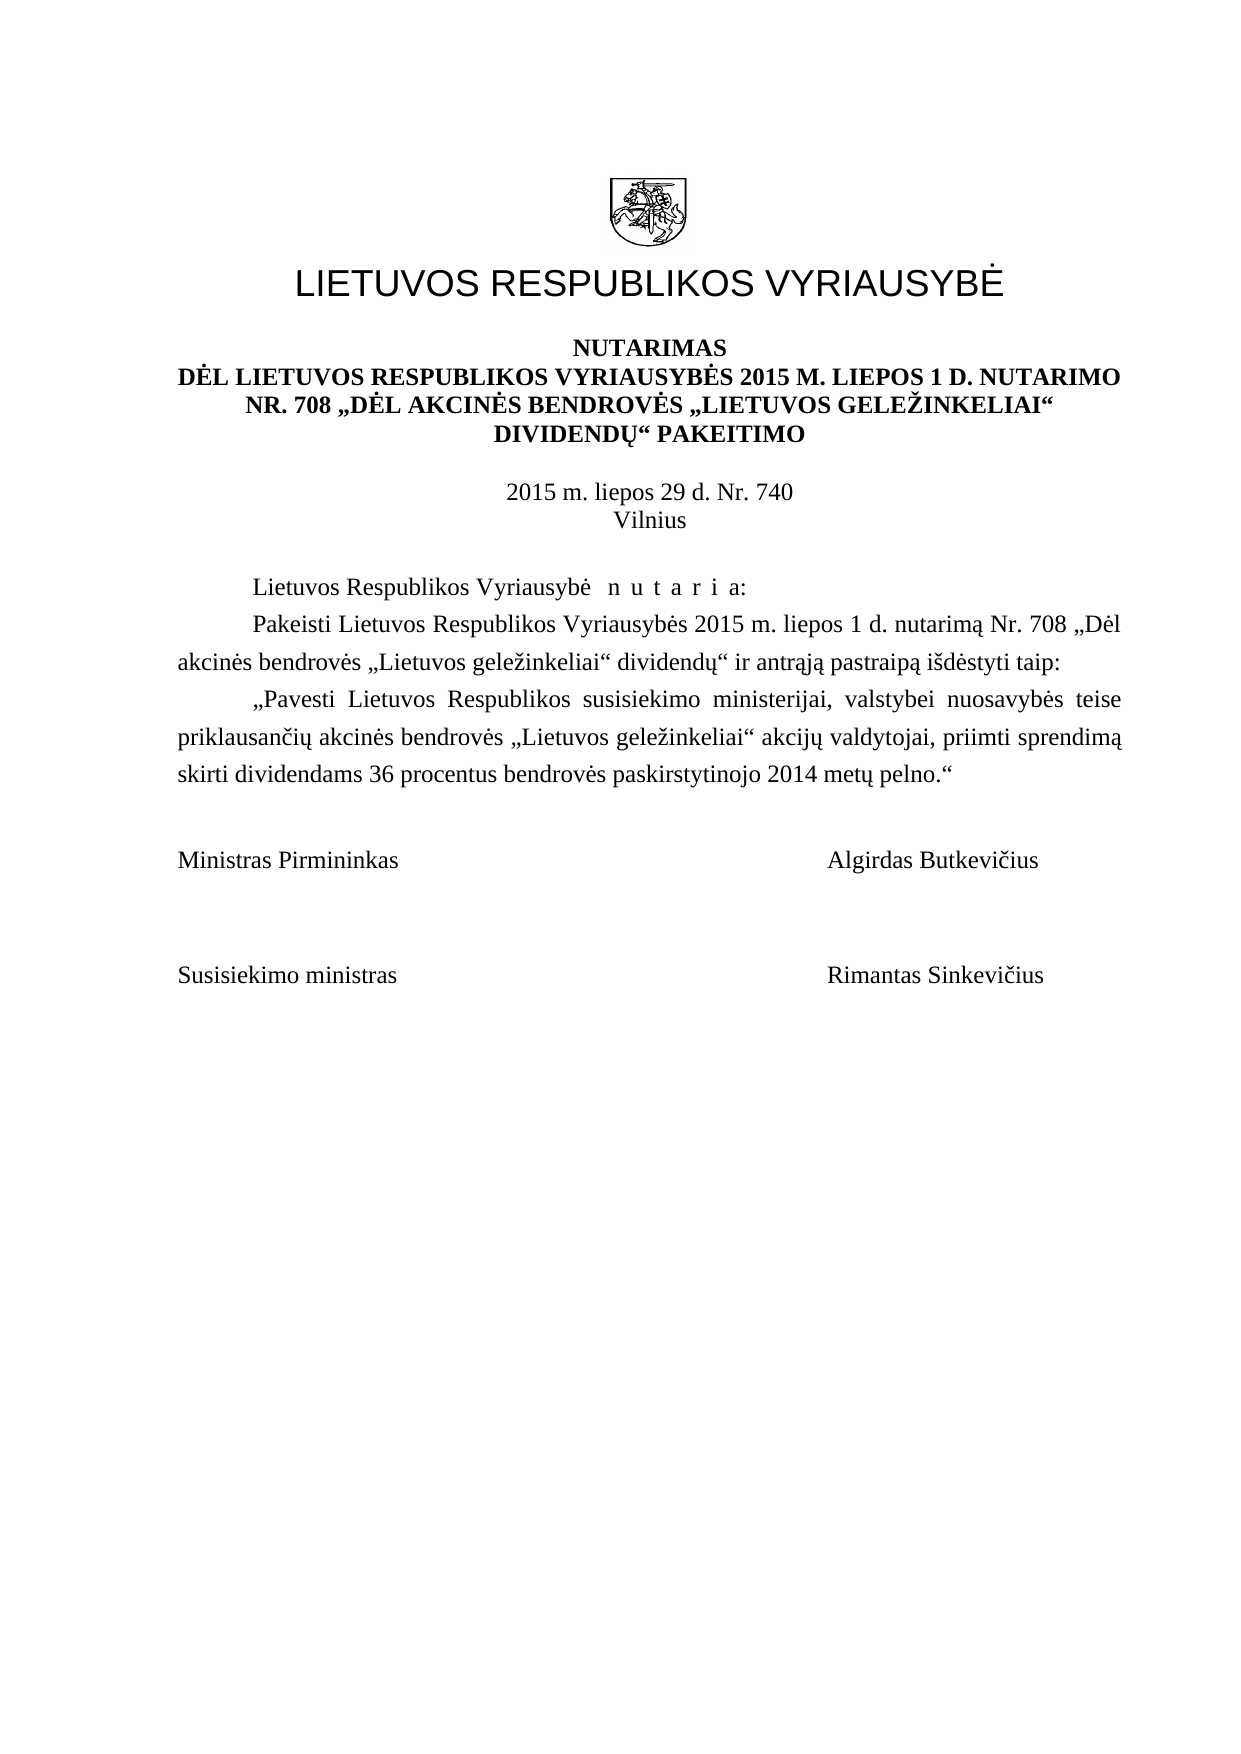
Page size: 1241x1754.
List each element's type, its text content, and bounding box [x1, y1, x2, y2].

text Lietuvos Respublikos Vyriausybė [177, 261, 1122, 304]
text Lietuvos Respublikos Vyriausybė nutaria: [177, 563, 1122, 600]
text 2015 m. liepos 29 d. Nr. 740 [177, 477, 1122, 505]
text Susisiekimo ministras Rimantas Sinkevičius [177, 960, 1122, 989]
text Pakeisti Lietuvos Respublikos Vyriausybės 2015 m. liepos 1 d. nutarimą Nr. 708 „Dėl akcinės bendrovės „Lietuvos geležinkeliai“ dividendų“ ir antrąją pastraipą išdėstyti taip: [177, 600, 1122, 675]
text Vilnius [177, 505, 1122, 534]
text Ministras Pirmininkas Algirdas Butkevičius [177, 845, 1122, 874]
text Dėl Lietuvos Respublikos Vyriausybės 2015 m. liepos 1 d. nutarimo Nr. 708 „Dėl akcinės bendrovės „Lietuvos geležinkeliai“ dividendų“ pakeitimo [177, 362, 1122, 448]
text nutarimas [177, 333, 1122, 362]
text „Pavesti Lietuvos Respublikos susisiekimo ministerijai, valstybei nuosavybės teise priklausančių akcinės bendrovės „Lietuvos geležinkeliai“ akcijų valdytojai, priimti sprendimą skirti dividendams 36 procentus bendrovės paskirstytinojo 2014 metų pelno.“ [177, 675, 1122, 788]
